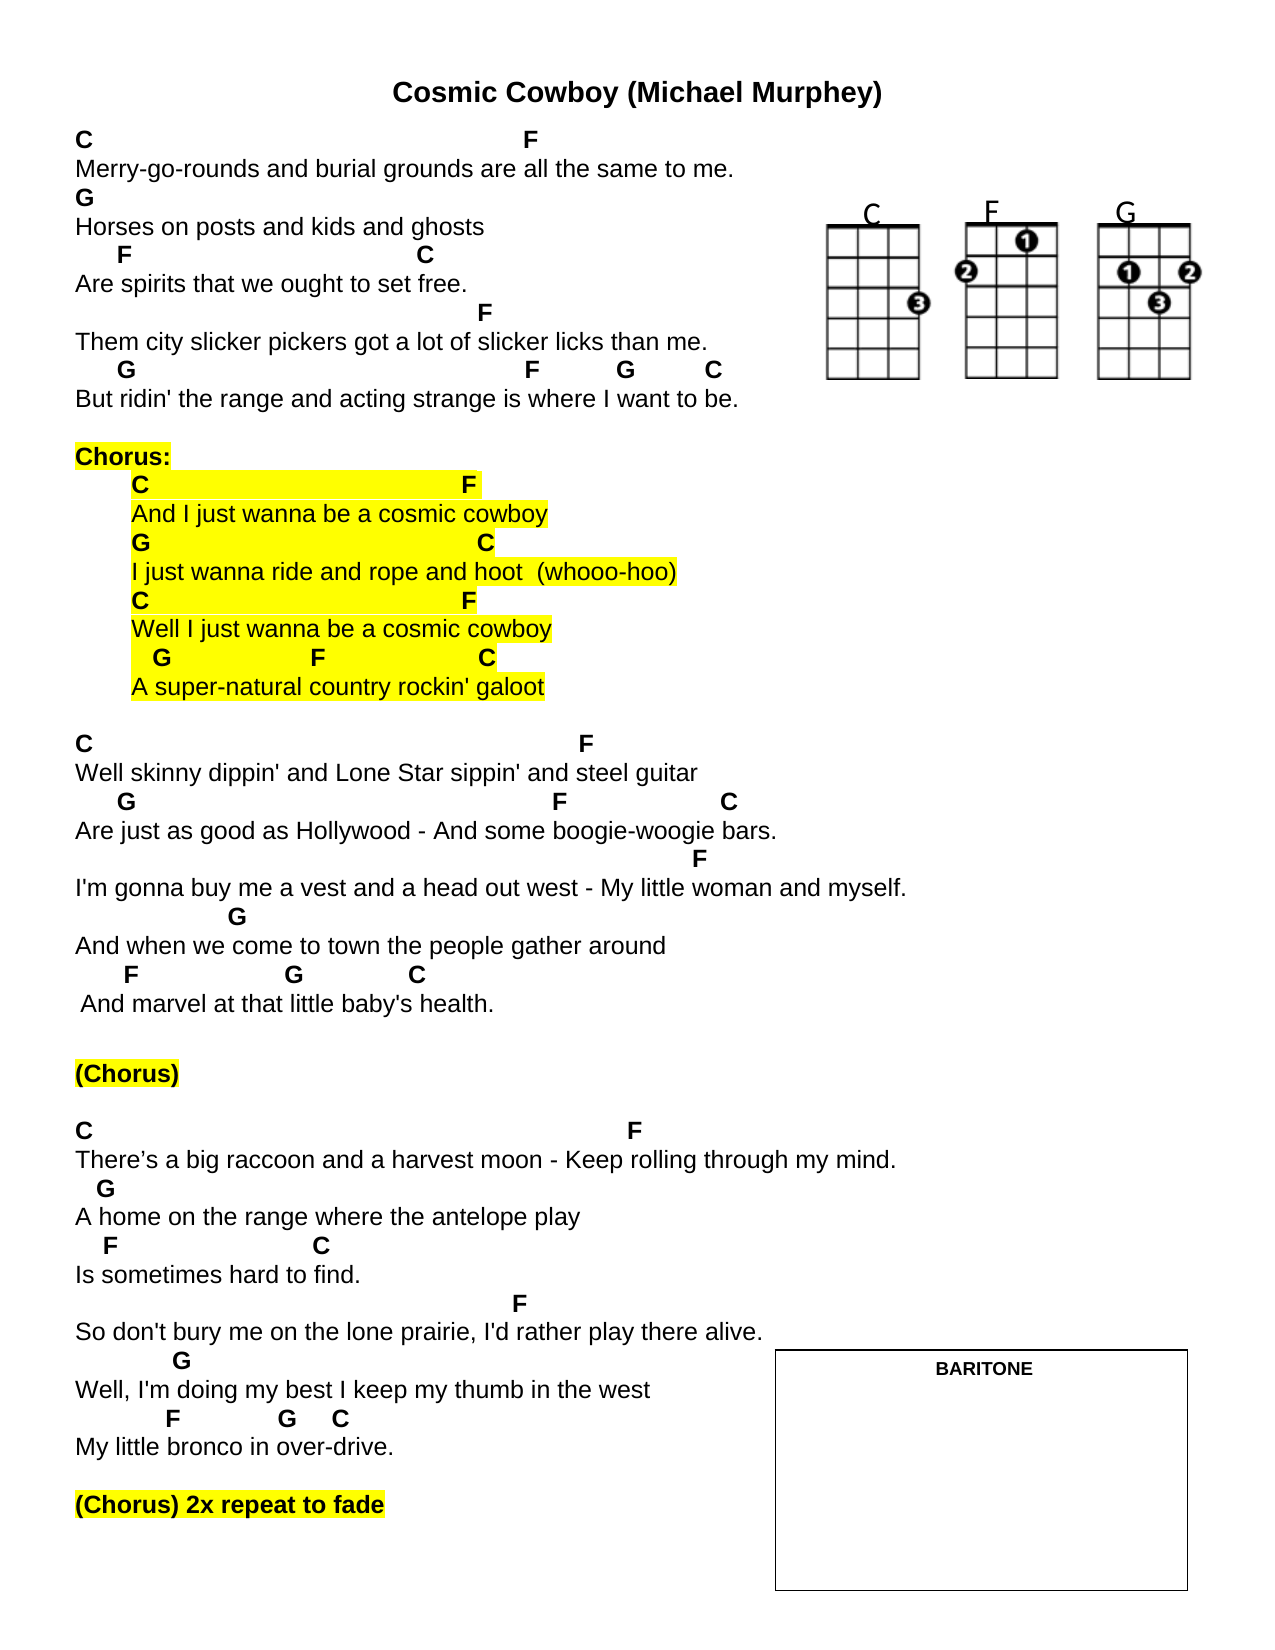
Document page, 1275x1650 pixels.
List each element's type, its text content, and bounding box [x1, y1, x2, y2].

text G [75, 902, 1200, 931]
text Well, I'm doing my best I keep my thumb in the west [75, 1375, 774, 1403]
text (Chorus) [75, 1058, 1200, 1087]
text (Chorus) 2x repeat to fade [75, 1490, 774, 1518]
text F G C [75, 960, 1200, 989]
text Horses on posts and kids and ghosts [989, 212, 1123, 240]
text And when we come to town the people gather around [75, 931, 1200, 960]
text G [75, 1346, 1200, 1591]
text I just wanna ride and rope and hoot (whooo-hoo) [131, 557, 1200, 586]
text C F [75, 125, 1200, 154]
text [934, 298, 951, 327]
text [1072, 240, 1083, 269]
text And I just wanna be a cosmic cowboy [131, 499, 1200, 528]
text F [75, 298, 812, 327]
text Cosmic Cowboy (Michael Murphey) [75, 75, 1200, 108]
text Merry-go-rounds and burial grounds are all the same to me. [75, 154, 1200, 183]
text So don't bury me on the lone prairie, I'd rather play there alive. [75, 1317, 1200, 1346]
text G F C [131, 643, 1200, 672]
text Are spirits that we ought to set free. [75, 269, 812, 298]
text Chorus: [75, 442, 1200, 470]
text [934, 240, 951, 269]
text Well skinny dippin' and Lone Star sippin' and steel guitar [75, 758, 1200, 787]
text F G C [75, 1403, 774, 1432]
text Horses on posts and kids and ghosts [1119, 212, 1200, 223]
text C F [131, 470, 1200, 499]
text Them city slicker pickers got a lot of slicker licks than me. [75, 327, 812, 355]
text BARITONE [791, 1358, 1172, 1380]
text G F G C [75, 355, 1200, 384]
text A super-natural country rockin' galoot [131, 672, 1200, 701]
text And marvel at that little baby's health. [75, 989, 1200, 1018]
text Horses on posts and kids and ghosts [75, 212, 868, 240]
text There’s a big raccoon and a harvest moon - Keep rolling through my mind. [75, 1145, 1200, 1173]
text C F [75, 729, 1200, 758]
text G F C [75, 787, 1200, 816]
text Horses on posts and kids and ghosts [867, 212, 986, 240]
text F C [75, 240, 812, 269]
text My little bronco in over-drive. [75, 1432, 774, 1461]
text Is sometimes hard to find. [75, 1260, 1200, 1288]
text G [75, 183, 1200, 212]
text [1188, 1403, 1200, 1432]
text C F [75, 1116, 1200, 1145]
text Well I just wanna be a cosmic cowboy [131, 614, 1200, 643]
text I'm gonna buy me a vest and a head out west - My little woman and myself. [75, 873, 1200, 902]
text G C [131, 528, 1200, 557]
text [1072, 298, 1083, 327]
text F [75, 844, 1200, 873]
text G [75, 1173, 1200, 1202]
text Are just as good as Hollywood - And some boogie-woogie bars. [75, 816, 1200, 844]
text F C [75, 1231, 1200, 1260]
text A home on the range where the antelope play [75, 1202, 1200, 1231]
text C F [131, 586, 1200, 614]
text F [75, 1288, 1200, 1317]
text But ridin' the range and acting strange is where I want to be. [75, 384, 1200, 413]
